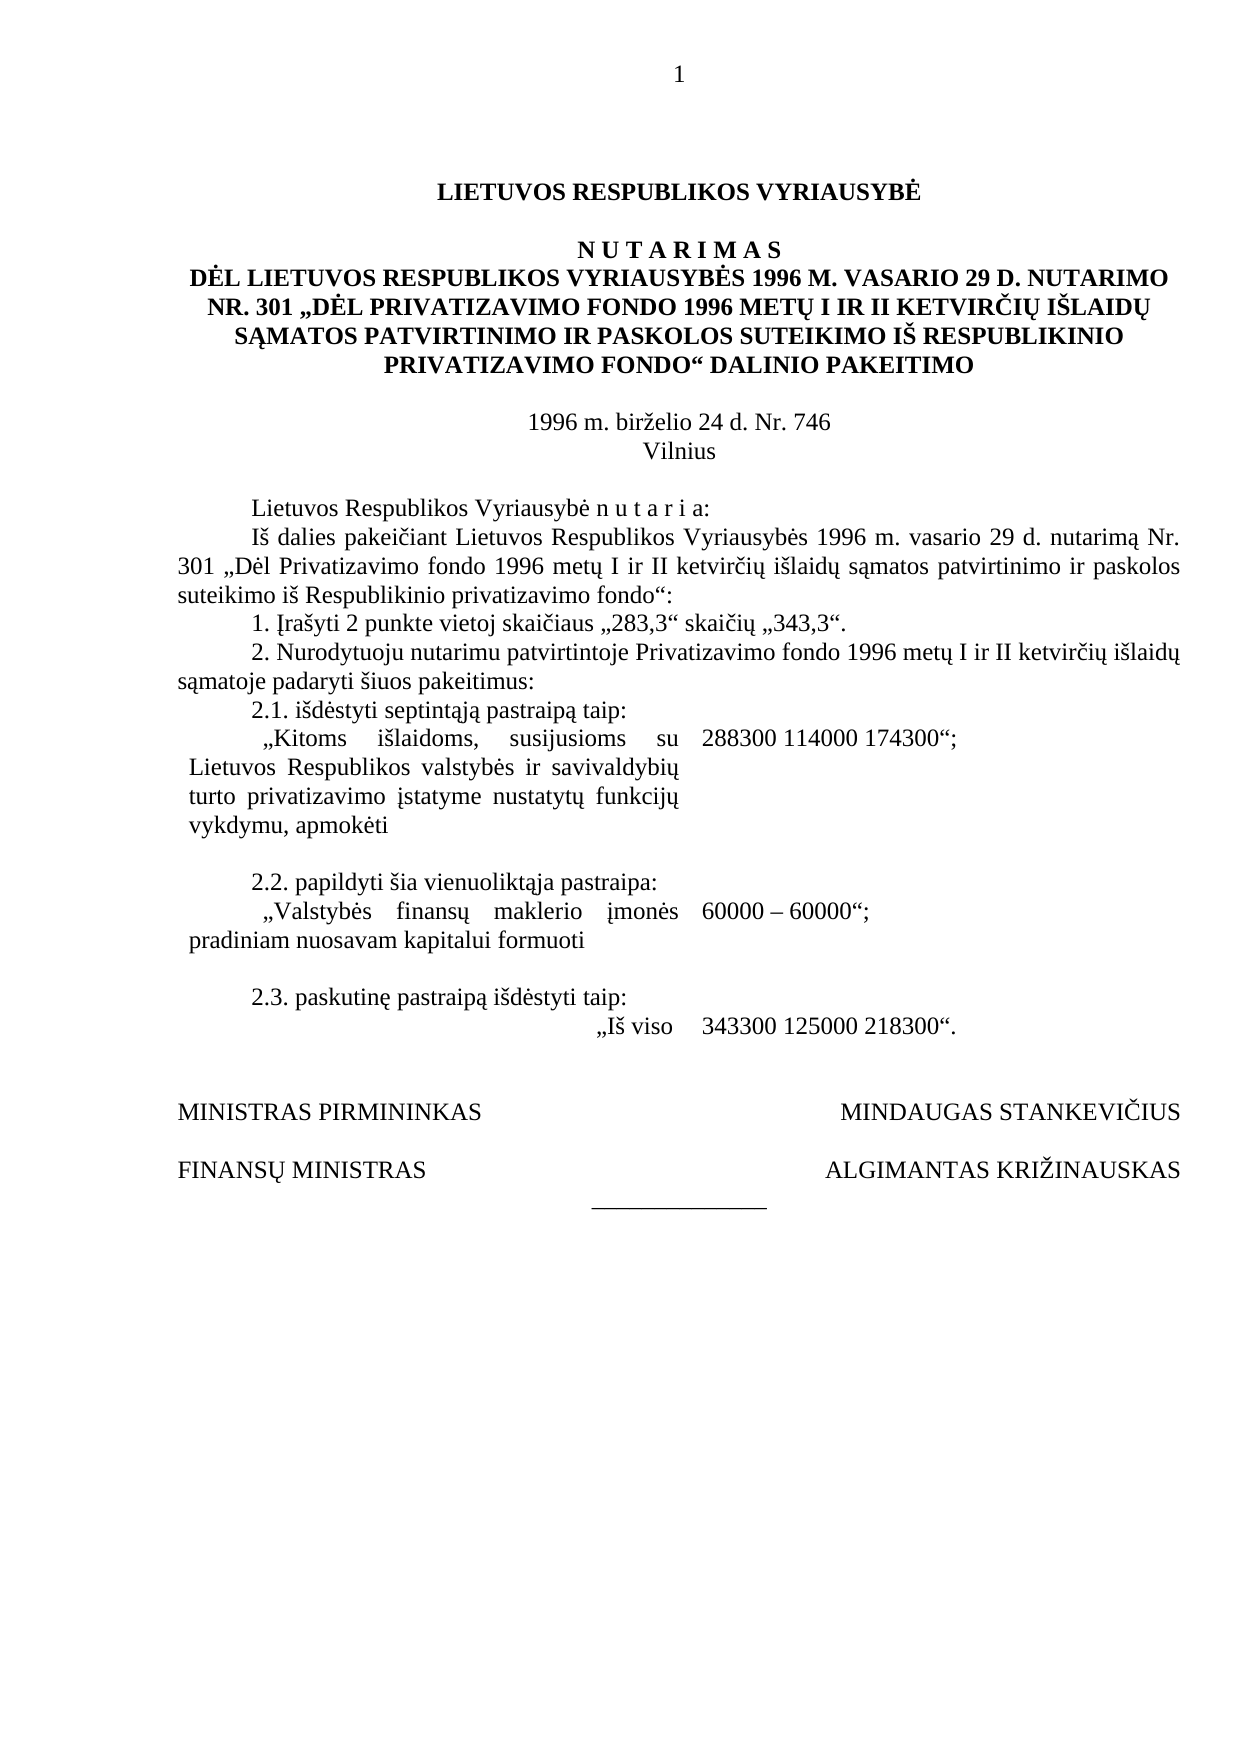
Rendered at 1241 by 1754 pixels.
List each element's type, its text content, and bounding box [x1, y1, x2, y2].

text Lietuvos Respublikos Vyriausybė nutaria: [177, 493, 1181, 522]
table_header „Iš viso [177, 1011, 690, 1040]
text 2.1. išdėstyti septintąją pastraipą taip: [177, 695, 1181, 723]
text Vilnius [177, 436, 1181, 465]
text ______________ [177, 1183, 1181, 1212]
text DĖL LIETUVOS RESPUBLIKOS VYRIAUSYBĖS 1996 M. VASARIO 29 D. NUTARIMO NR. 301 „DĖL PRIVATIZAVIMO FONDO 1996 METŲ I IR II KETVIRČIŲ IŠLAIDŲ SĄMATOS PATVIRTINIMO IR PASKOLOS SUTEIKIMO IŠ RESPUBLIKINIO PRIVATIZAVIMO FONDO“ DALINIO PAKEITIMO [177, 263, 1181, 378]
text MINISTRAS PIRMININKAS MINDAUGAS STANKEVIČIUS [177, 1097, 1181, 1126]
text 2.3. paskutinę pastraipą išdėstyti taip: [177, 982, 1181, 1011]
text 1996 m. birželio 24 d. Nr. 746 [177, 407, 1181, 436]
table_header 60000 – 60000“; [690, 896, 1204, 953]
table_header 343300 125000 218300“. [690, 1011, 1204, 1040]
table_header „Valstybės finansų maklerio įmonės pradiniam nuosavam kapitalui formuoti [177, 896, 690, 953]
text LIETUVOS RESPUBLIKOS VYRIAUSYBĖ [177, 177, 1181, 206]
text 2. Nurodytuoju nutarimu patvirtintoje Privatizavimo fondo 1996 metų I ir II ketvirčių išlaidų sąmatoje padaryti šiuos pakeitimus: [177, 637, 1181, 695]
text Iš dalies pakeičiant Lietuvos Respublikos Vyriausybės 1996 m. vasario 29 d. nutarimą Nr. 301 „Dėl Privatizavimo fondo 1996 metų I ir II ketvirčių išlaidų sąmatos patvirtinimo ir paskolos suteikimo iš Respublikinio privatizavimo fondo“: [177, 522, 1181, 608]
text N U T A R I M A S [177, 235, 1181, 263]
table_header „Kitoms išlaidoms, susijusioms su Lietuvos Respublikos valstybės ir savivaldybių turto privatizavimo įstatyme nustatytų funkcijų vykdymu, apmokėti [177, 724, 690, 838]
text 1. Įrašyti 2 punkte vietoj skaičiaus „283,3“ skaičių „343,3“. [177, 608, 1181, 637]
text 2.2. papildyti šia vienuoliktąja pastraipa: [177, 867, 1181, 896]
table_header 288300 114000 174300“; [690, 724, 1204, 838]
text FINANSŲ MINISTRAS ALGIMANTAS KRIŽINAUSKAS [177, 1155, 1181, 1183]
